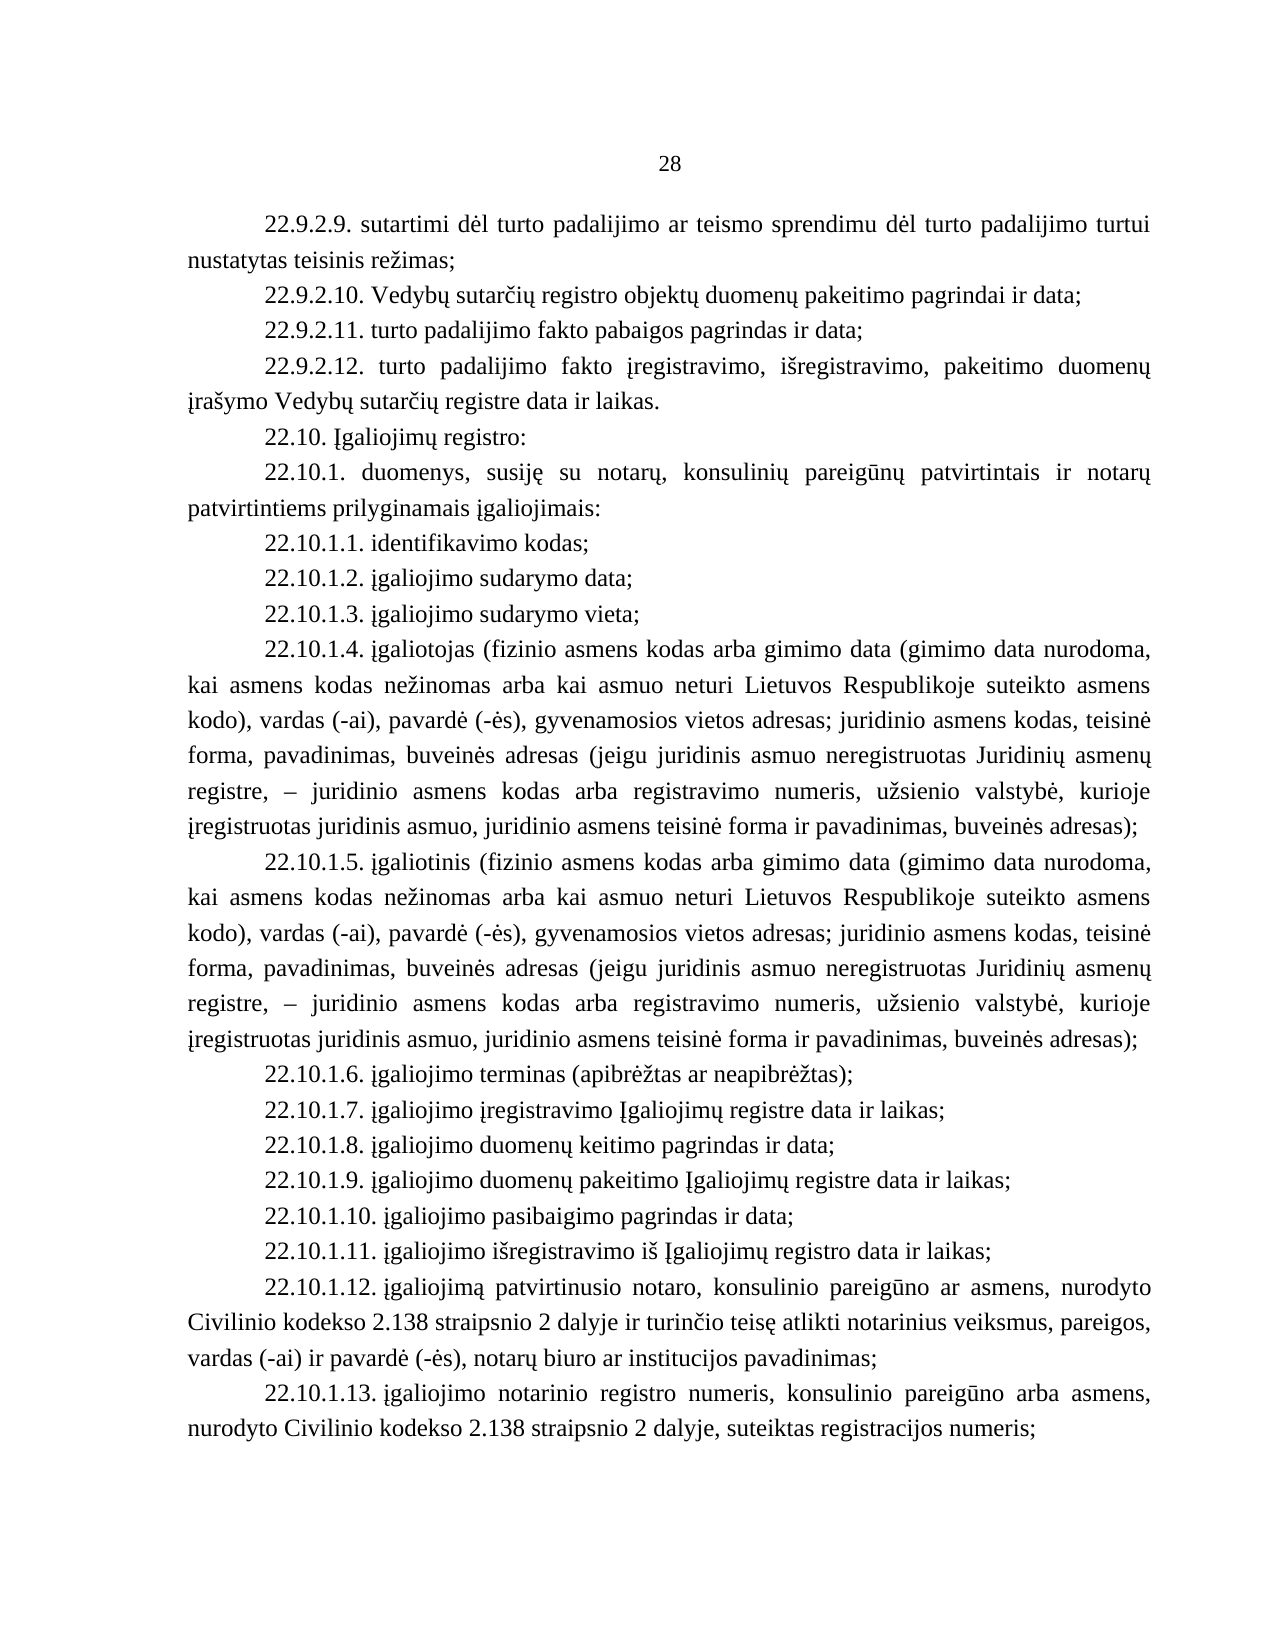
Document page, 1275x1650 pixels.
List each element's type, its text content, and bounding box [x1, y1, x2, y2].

text 22.9.2.9. sutartimi dėl turto padalijimo ar teismo sprendimu dėl turto padalijimo turtui nustatytas teisinis režimas; [187, 203, 1152, 273]
text 22.10.1.1. identifikavimo kodas; [187, 521, 1152, 557]
text 22.10.1.10. įgaliojimo pasibaigimo pagrindas ir data; [187, 1194, 1152, 1230]
text 22.10.1.6. įgaliojimo terminas (apibrėžtas ar neapibrėžtas); [187, 1053, 1152, 1088]
text 22.10.1.3. įgaliojimo sudarymo vieta; [187, 592, 1152, 628]
text 22.10.1. duomenys, susiję su notarų, konsulinių pareigūnų patvirtintais ir notarų patvirtintiems prilyginamais įgaliojimais: [187, 451, 1152, 521]
text 22.10.1.5. įgaliotinis (fizinio asmens kodas arba gimimo data (gimimo data nurodoma, kai asmens kodas nežinomas arba kai asmuo neturi Lietuvos Respublikoje suteikto asmens kodo), vardas (-ai), pavardė (-ės), gyvenamosios vietos adresas; juridinio asmens kodas, teisinė forma, pavadinimas, buveinės adresas (jeigu juridinis asmuo neregistruotas Juridinių asmenų registre, – juridinio asmens kodas arba registravimo numeris, užsienio valstybė, kurioje įregistruotas juridinis asmuo, juridinio asmens teisinė forma ir pavadinimas, buveinės adresas); [187, 840, 1152, 1053]
text 22.10.1.7. įgaliojimo įregistravimo Įgaliojimų registre data ir laikas; [187, 1088, 1152, 1123]
text 22.9.2.12. turto padalijimo fakto įregistravimo, išregistravimo, pakeitimo duomenų įrašymo Vedybų sutarčių registre data ir laikas. [187, 344, 1152, 415]
text 22.9.2.11. turto padalijimo fakto pabaigos pagrindas ir data; [187, 309, 1152, 344]
text 22.10.1.12. įgaliojimą patvirtinusio notaro, konsulinio pareigūno ar asmens, nurodyto Civilinio kodekso 2.138 straipsnio 2 dalyje ir turinčio teisę atlikti notarinius veiksmus, pareigos, vardas (-ai) ir pavardė (-ės), notarų biuro ar institucijos pavadinimas; [187, 1265, 1152, 1371]
text 22.10.1.8. įgaliojimo duomenų keitimo pagrindas ir data; [187, 1123, 1152, 1159]
text 22.10.1.11. įgaliojimo išregistravimo iš Įgaliojimų registro data ir laikas; [187, 1230, 1152, 1265]
text 22.10.1.13. įgaliojimo notarinio registro numeris, konsulinio pareigūno arba asmens, nurodyto Civilinio kodekso 2.138 straipsnio 2 dalyje, suteiktas registracijos numeris; [187, 1371, 1152, 1442]
text 22.10.1.4. įgaliotojas (fizinio asmens kodas arba gimimo data (gimimo data nurodoma, kai asmens kodas nežinomas arba kai asmuo neturi Lietuvos Respublikoje suteikto asmens kodo), vardas (-ai), pavardė (-ės), gyvenamosios vietos adresas; juridinio asmens kodas, teisinė forma, pavadinimas, buveinės adresas (jeigu juridinis asmuo neregistruotas Juridinių asmenų registre, – juridinio asmens kodas arba registravimo numeris, užsienio valstybė, kurioje įregistruotas juridinis asmuo, juridinio asmens teisinė forma ir pavadinimas, buveinės adresas); [187, 628, 1152, 840]
text 22.9.2.10. Vedybų sutarčių registro objektų duomenų pakeitimo pagrindai ir data; [187, 273, 1152, 309]
text 22.10.1.9. įgaliojimo duomenų pakeitimo Įgaliojimų registre data ir laikas; [187, 1159, 1152, 1194]
text 22.10. Įgaliojimų registro: [187, 415, 1152, 451]
text 22.10.1.2. įgaliojimo sudarymo data; [187, 557, 1152, 592]
